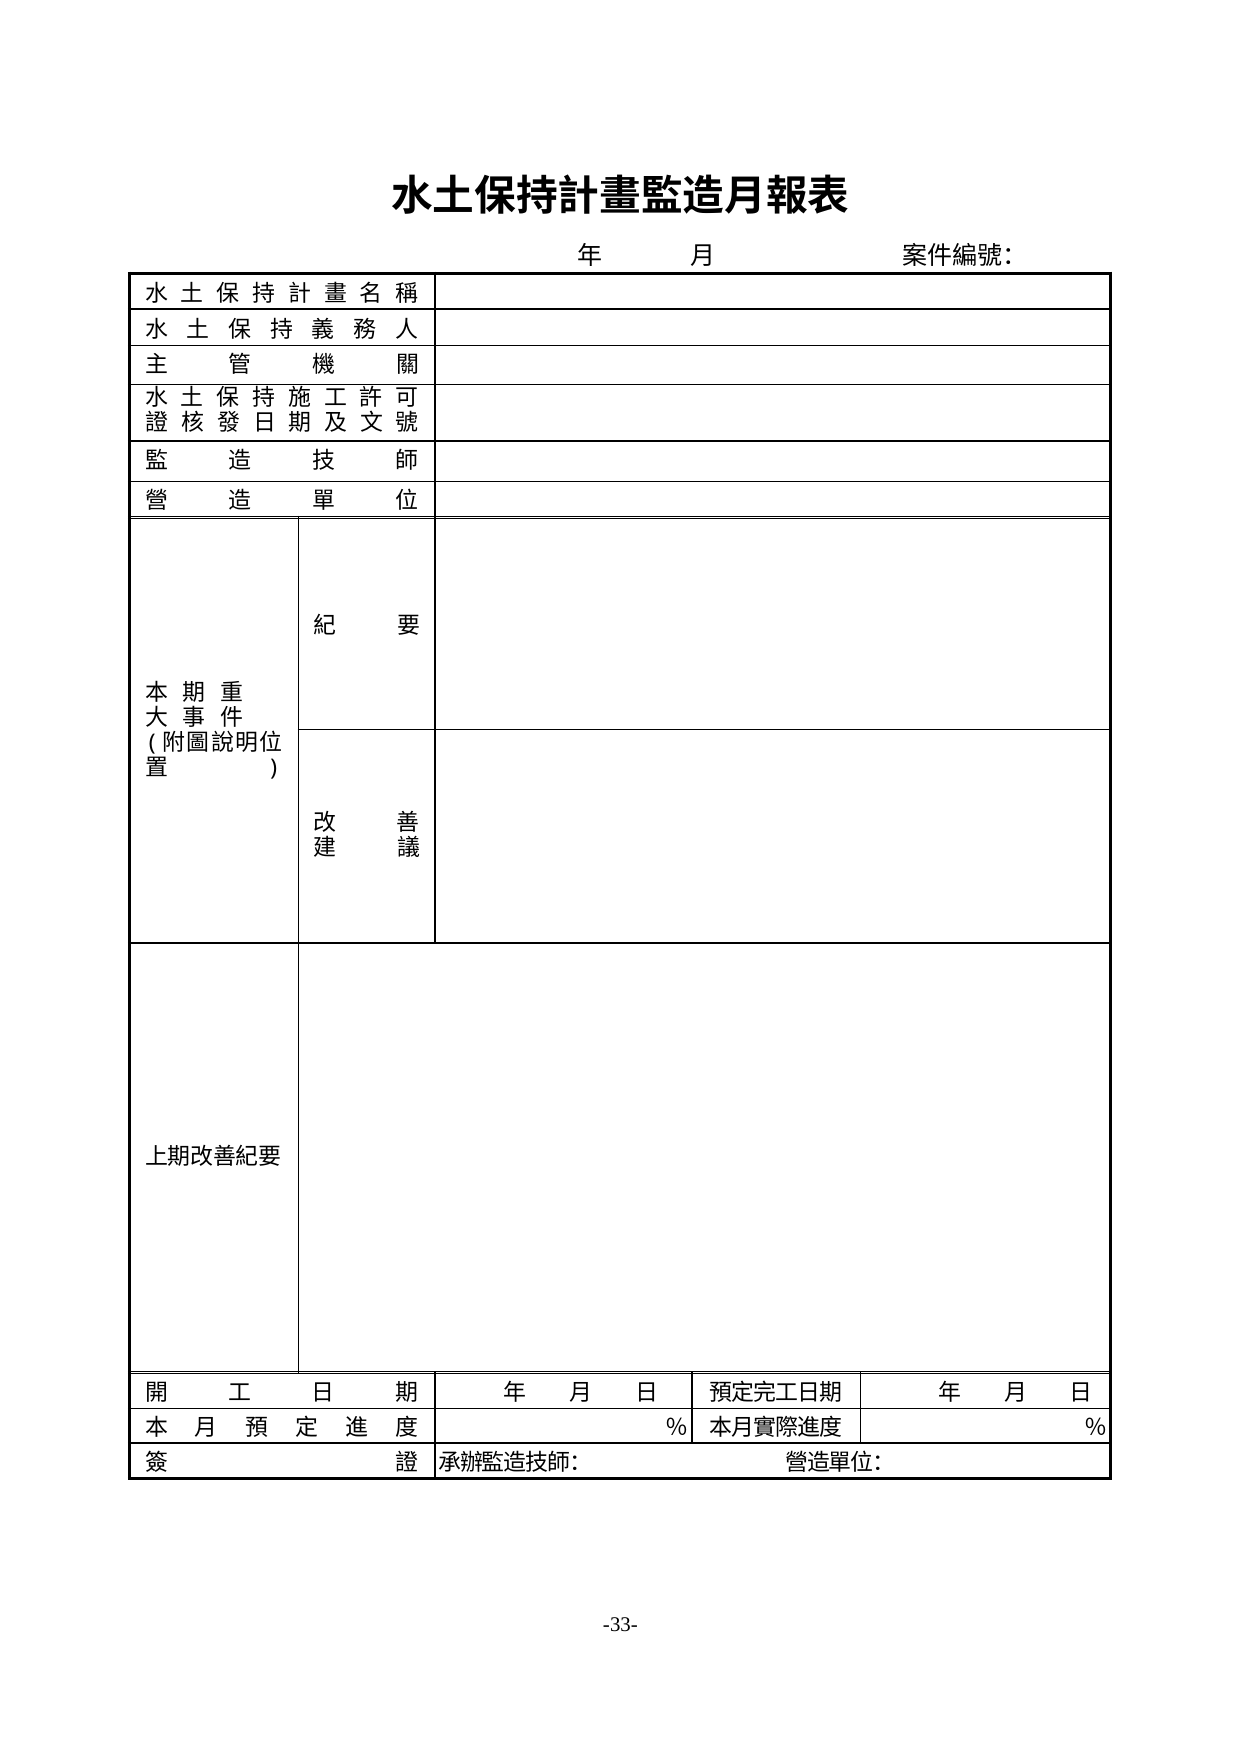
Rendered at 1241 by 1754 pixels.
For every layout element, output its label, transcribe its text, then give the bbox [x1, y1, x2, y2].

table_cell 承辦監造技師： 營造單位： [436, 1444, 1109, 1477]
table_cell 本期重 大事件 (附圖說明位置) [131, 519, 298, 942]
table_cell [299, 944, 1109, 1371]
table_cell [436, 310, 1109, 344]
table_cell 營造單位 [131, 482, 434, 516]
table_cell [436, 346, 1109, 383]
table_cell [436, 482, 1109, 516]
table_header [436, 275, 1109, 308]
table_cell ％ [861, 1409, 1109, 1442]
table_cell 水土保持施工許可 證核發日期及文號 [131, 385, 434, 440]
table_cell 年 月 日 [436, 1374, 691, 1407]
table_header 水土保持計畫名稱 [131, 275, 434, 308]
table_cell 監造技師 [131, 442, 434, 481]
table_cell 紀要 [299, 519, 434, 729]
table_cell 主 管 機 關 [131, 346, 434, 383]
table_cell 預定完工日期 [693, 1374, 860, 1407]
text 水土保持計畫監造月報表 [187, 162, 1053, 223]
table_cell 年 月 日 [861, 1374, 1109, 1407]
table_cell ％ [436, 1409, 691, 1442]
table_cell [436, 519, 1109, 729]
table_cell [436, 730, 1109, 942]
table_cell 本月實際進度 [693, 1409, 860, 1442]
table_cell [436, 385, 1109, 440]
table_cell 水土保持義務人 [131, 310, 434, 344]
table_cell 改善 建議 [299, 730, 434, 942]
text 年 月 案件編號： [187, 235, 1053, 272]
table_cell 開 工 日 期 [131, 1374, 434, 1407]
table_cell 簽證 [131, 1444, 434, 1477]
table_cell [436, 442, 1109, 481]
table_cell 本月預定進度 [131, 1409, 434, 1442]
table_cell 上期改善紀要 [131, 944, 298, 1371]
